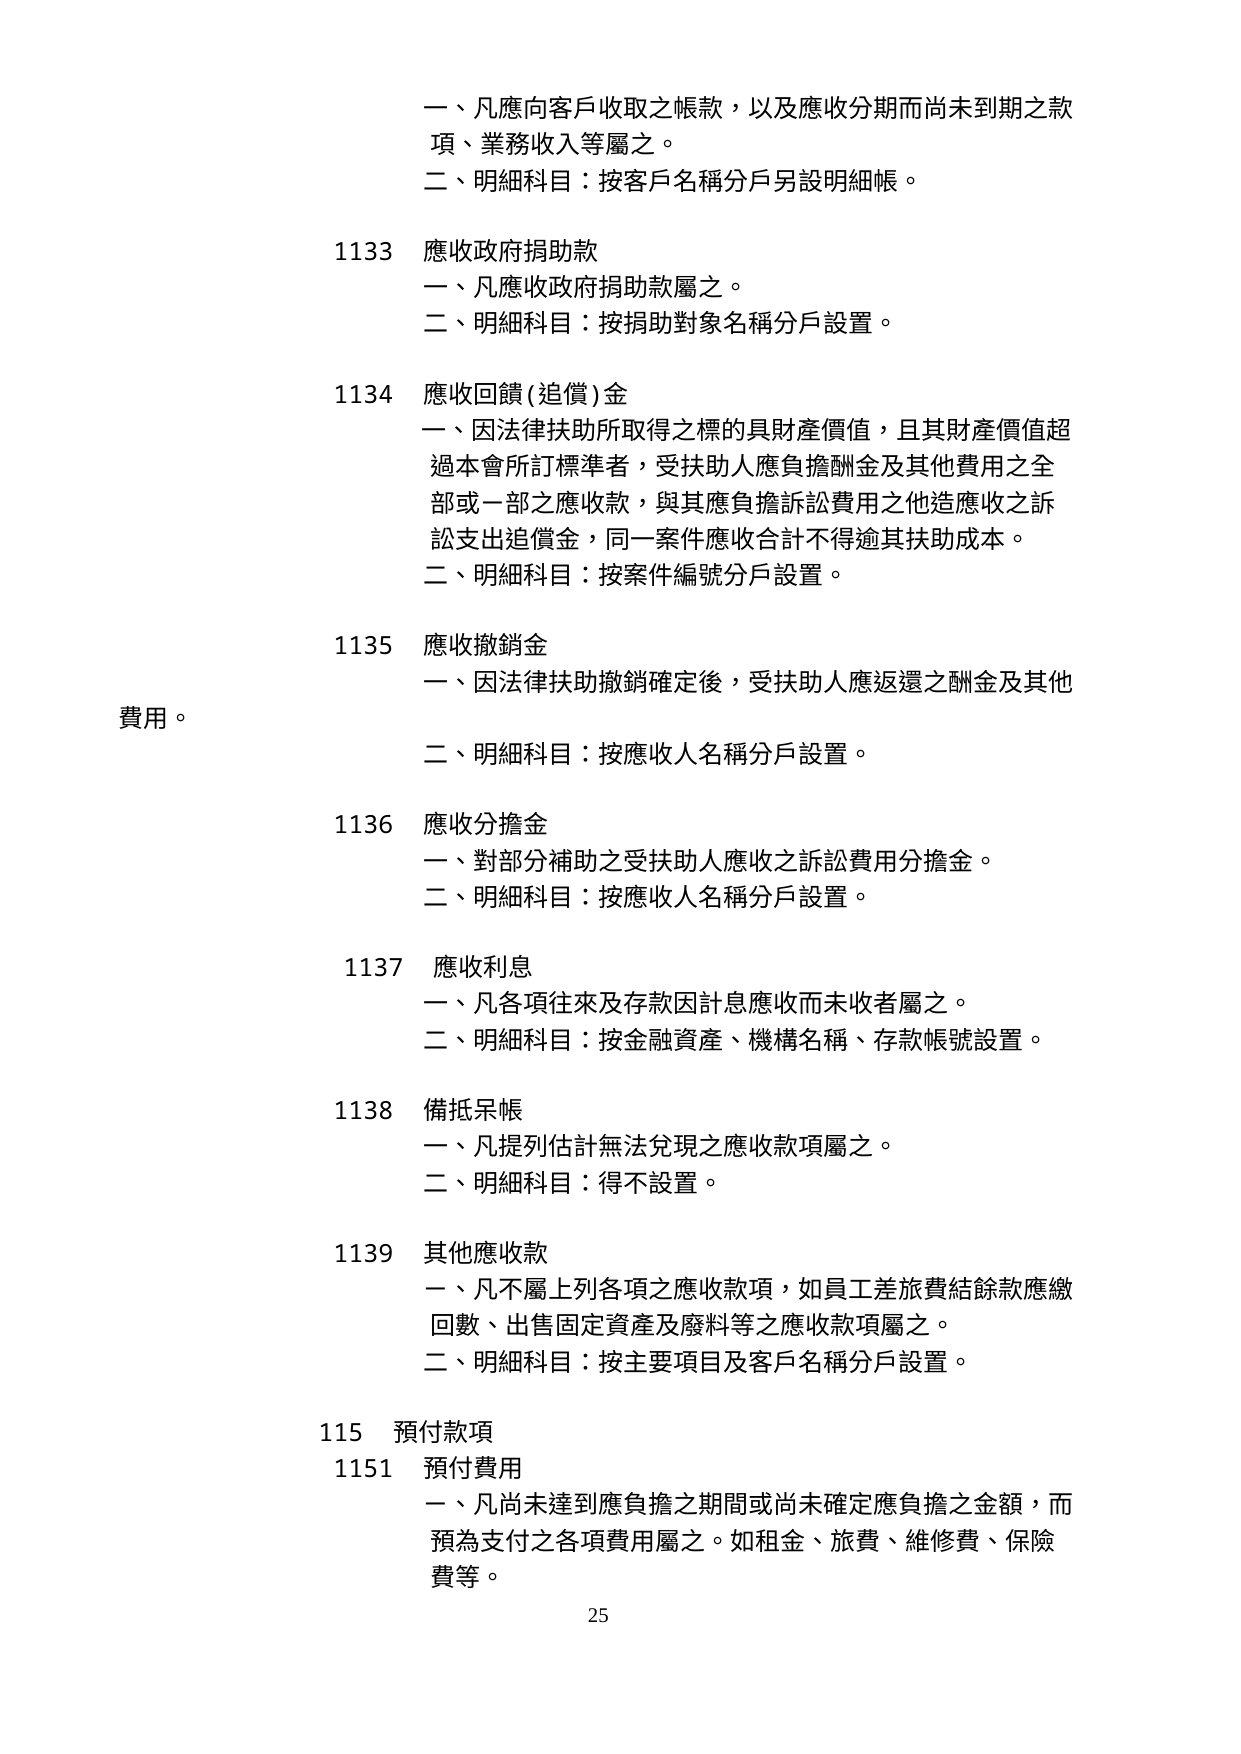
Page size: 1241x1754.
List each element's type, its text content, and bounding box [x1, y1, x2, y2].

text 115 預付款項 [118, 1412, 1078, 1449]
text 一、凡各項往來及存款因計息應收而未收者屬之。 [168, 984, 1078, 1020]
text 一、因法律扶助撤銷確定後，受扶助人應返還之酬金及其他費用。 [118, 662, 1078, 734]
text 1134 應收回饋(追償)金 [118, 374, 1078, 411]
text 一、因法律扶助所取得之標的具財產價值，且其財產價值超過本會所訂標準者，受扶助人應負擔酬金及其他費用之全部或ㄧ部之應收款，與其應負擔訴訟費用之他造應收之訴訟支出追償金，同一案件應收合計不得逾其扶助成本。 [167, 411, 1078, 556]
text 二、明細科目：按客戶名稱分戶另設明細帳。 [118, 161, 1078, 197]
text 一、凡應收政府捐助款屬之。 [118, 268, 1078, 304]
text 二、明細科目：按金融資產、機構名稱、存款帳號設置。 [168, 1020, 1078, 1056]
text 1151 預付費用 [118, 1449, 1078, 1485]
text 1133 應收政府捐助款 [118, 231, 1078, 268]
text 二、明細科目：按捐助對象名稱分戶設置。 [118, 304, 1078, 340]
text 1139 其他應收款 [118, 1233, 1078, 1269]
text 1138 備抵呆帳 [118, 1091, 1078, 1127]
text 二、明細科目：按主要項目及客戶名稱分戶設置。 [118, 1342, 1078, 1378]
text 二、明細科目：按案件編號分戶設置。 [118, 556, 1078, 592]
text 一、凡應向客戶收取之帳款，以及應收分期而尚未到期之款項、業務收入等屬之。 [168, 89, 1078, 161]
text ㄧ、凡尚未達到應負擔之期間或尚未確定應負擔之金額，而預為支付之各項費用屬之。如租金、旅費、維修費、保險費等。 [168, 1485, 1078, 1594]
text ㄧ、凡不屬上列各項之應收款項，如員工差旅費結餘款應繳回數、出售固定資產及廢料等之應收款項屬之。 [168, 1269, 1078, 1342]
text 一、凡提列估計無法兌現之應收款項屬之。 [118, 1127, 1078, 1163]
text 1135 應收撤銷金 [118, 626, 1078, 662]
text 二、明細科目：按應收人名稱分戶設置。 [118, 877, 1078, 914]
text 1137 應收利息 [118, 948, 1078, 984]
text 二、明細科目：按應收人名稱分戶設置。 [118, 734, 1078, 771]
text 一、對部分補助之受扶助人應收之訴訟費用分擔金。 [118, 841, 1078, 877]
text 二、明細科目：得不設置。 [118, 1163, 1078, 1199]
text 1136 應收分擔金 [118, 805, 1078, 841]
